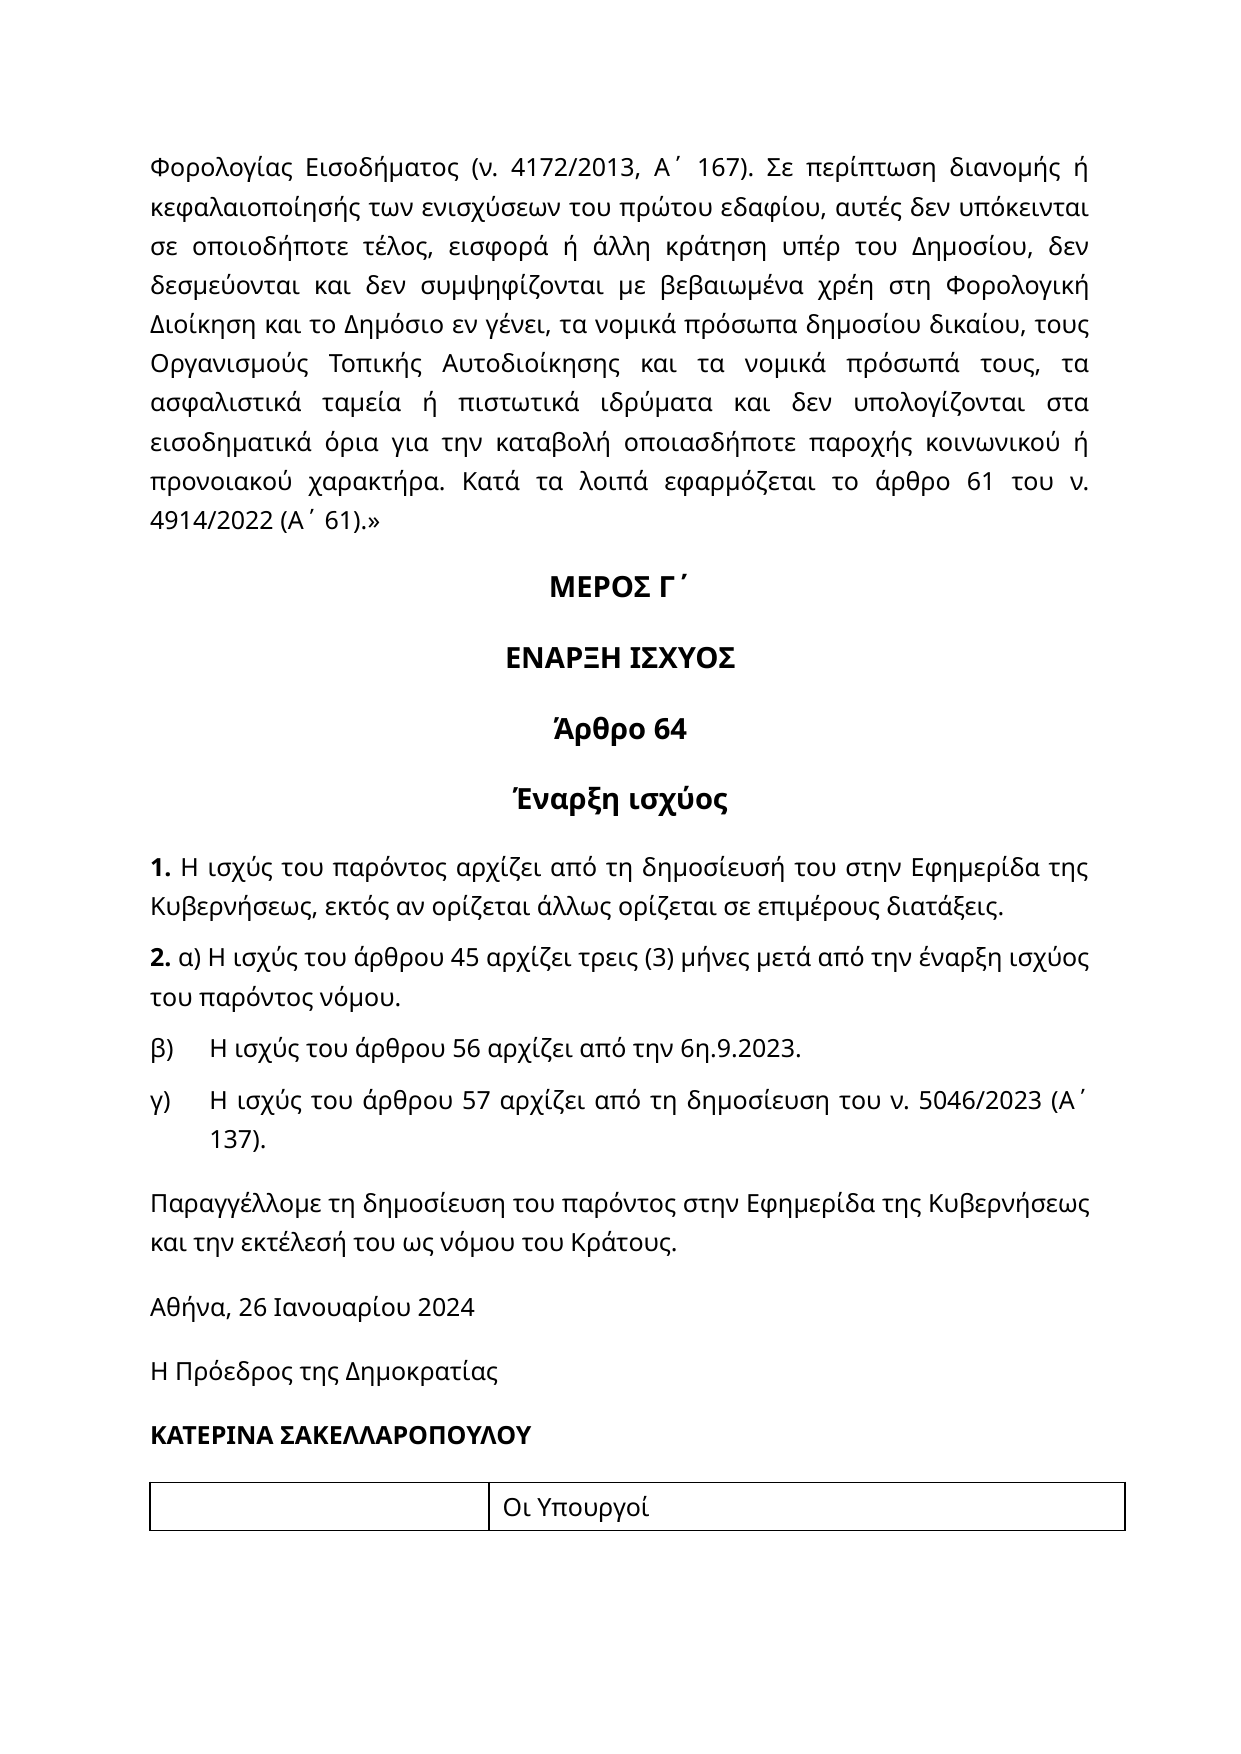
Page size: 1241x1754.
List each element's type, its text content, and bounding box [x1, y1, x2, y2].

text Αθήνα, 26 Ιανουαρίου 2024 [150, 1289, 1090, 1323]
text Φορολογίας Εισοδήματος (ν. 4172/2013, Α΄ 167). Σε περίπτωση διανομής ή κεφαλαιοποίησής των ενισχύσεων του πρώτου εδαφίου, αυτές δεν υπόκεινται σε οποιοδήποτε τέλος, εισφορά ή άλλη κράτηση υπέρ του Δημοσίου, δεν δεσμεύονται και δεν συμψηφίζονται με βεβαιωμένα χρέη στη Φορολογική Διοίκηση και το Δημόσιο εν γένει, τα νομικά πρόσωπα δημοσίου δικαίου, τους Οργανισμούς Τοπικής Αυτοδιοίκησης και τα νομικά πρόσωπά τους, τα ασφαλιστικά ταμεία ή πιστωτικά ιδρύματα και δεν υπολογίζονται στα εισοδηματικά όρια για την καταβολή οποιασδήποτε παροχής κοινωνικού ή προνοιακού χαρακτήρα. Κατά τα λοιπά εφαρμόζεται το άρθρο 61 του ν. 4914/2022 (Α΄ 61).» [150, 150, 1090, 537]
subtitle ΕΝΑΡΞΗ ΙΣΧΥΟΣ [150, 637, 1090, 677]
subtitle ΜΕΡΟΣ Γ΄ [150, 567, 1090, 606]
table_header Οι Υπουργοί [490, 1483, 1124, 1530]
text 1. Η ισχύς του παρόντος αρχίζει από τη δημοσίευσή του στην Εφημερίδα της Κυβερνήσεως, εκτός αν ορίζεται άλλως ορίζεται σε επιμέρους διατάξεις. [150, 849, 1090, 922]
table_header [151, 1483, 488, 1530]
list β) Η ισχύς του άρθρου 56 αρχίζει από την 6η.9.2023. [150, 1031, 1090, 1065]
text Παραγγέλλομε τη δημοσίευση του παρόντος στην Εφημερίδα της Κυβερνήσεως και την εκτέλεσή του ως νόμου του Κράτους. [150, 1186, 1090, 1259]
subtitle Έναρξη ισχύος [150, 778, 1090, 818]
text ΚΑΤΕΡΙΝΑ ΣΑΚΕΛΛΑΡΟΠΟΥΛΟΥ [150, 1417, 1090, 1452]
subtitle Άρθρο 64 [150, 708, 1090, 748]
list γ) Η ισχύς του άρθρου 57 αρχίζει από τη δημοσίευση του ν. 5046/2023 (Α΄ 137). [150, 1082, 1090, 1156]
text 2. α) Η ισχύς του άρθρου 45 αρχίζει τρεις (3) μήνες μετά από την έναρξη ισχύος του παρόντος νόμου. [150, 940, 1090, 1013]
text Η Πρόεδρος της Δημοκρατίας [150, 1353, 1090, 1387]
